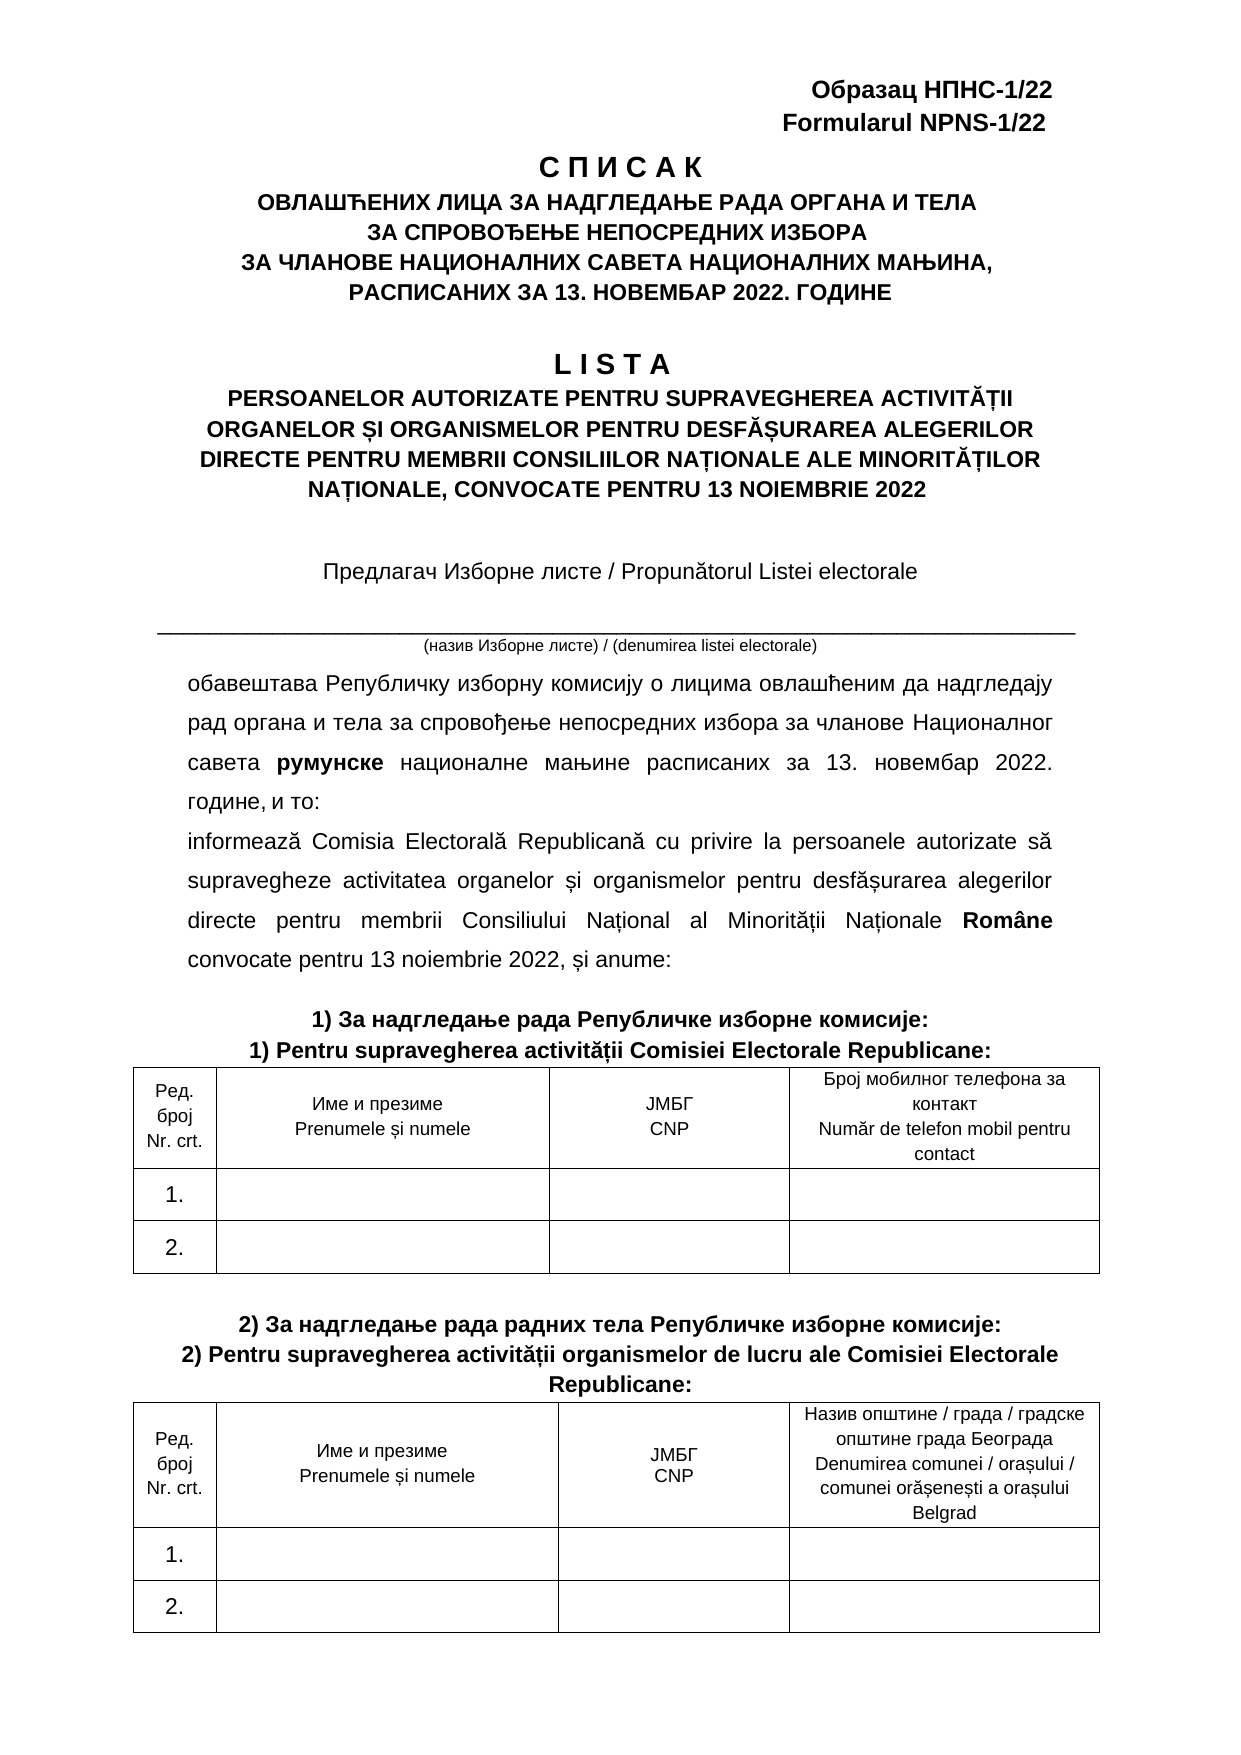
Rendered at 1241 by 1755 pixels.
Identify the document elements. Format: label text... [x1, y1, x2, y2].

text РАСПИСАНИХ ЗА 13. НОВЕМБАР 2022. ГОДИНЕ [157, 279, 1083, 306]
table_cell 1. [134, 1169, 216, 1220]
text ________________________________________________________________________ [157, 609, 1083, 635]
text L I S T A [157, 347, 1083, 380]
text обавештава Републичку изборну комисију о лицима овлашћеним да надгледају рад органа и тела за спровођење непосредних избора за чланове Националног савета румунске националне мањине расписаних за 13. новембар 2022. године, и то: informează Comisia Electorală Republicană cu privire la persoanele autorizate să supravegheze activitatea organelor și organismelor pentru desfășurarea alegerilor directe pentru membrii Consiliului Național al Minorității Naționale Române convocate pentru 13 noiembrie 2022, și anume: [187, 670, 1053, 972]
table_cell [790, 1221, 1099, 1272]
text ОВЛАШЋЕНИХ ЛИЦА ЗА НАДГЛЕДАЊЕ РАДА ОРГАНА И ТЕЛА ЗА СПРОВОЂЕЊЕ НЕПОСРЕДНИХ ИЗБОРА ЗА ЧЛАНОВЕ НАЦИОНАЛНИХ САВЕТА НАЦИОНАЛНИХ МАЊИНА, [157, 188, 1083, 275]
table_cell [550, 1221, 789, 1272]
table_cell [790, 1581, 1099, 1632]
table_cell 1. [134, 1528, 216, 1580]
table_header ЈМБГ CNP [550, 1068, 789, 1168]
table_cell [217, 1581, 558, 1632]
table_cell [217, 1528, 558, 1580]
table_cell [559, 1581, 789, 1632]
table_cell [790, 1528, 1099, 1580]
table_cell 2. [134, 1221, 216, 1272]
table_cell [559, 1528, 789, 1580]
table_header ЈМБГ CNP [559, 1403, 789, 1527]
table_cell 2. [134, 1581, 216, 1632]
text С П И С А К [157, 150, 1083, 183]
table_header Ред. број Nr. crt. [134, 1403, 216, 1527]
text (назив Изборне листе) / (denumirea listei electorale) [157, 635, 1083, 654]
table_header Назив општине / града / градске општине града Београда Denumirea comunei / orașului / comunei orășenești a orașului Belgrad [790, 1403, 1099, 1527]
table_cell [790, 1169, 1099, 1220]
table_cell [217, 1169, 549, 1220]
table_header Име и презиме Prenumele și numele [217, 1403, 558, 1527]
list 1) За надгледање рада Републичке изборне комисије: 1) Pentru supravegherea activității Comisiei Electorale Republicane: [157, 1006, 1083, 1063]
text Предлагач Изборне листе / Propunătorul Listei electorale [157, 558, 1083, 584]
table_cell [550, 1169, 789, 1220]
table_header Број мобилног телефона за контакт Număr de telefon mobil pentru contact [790, 1068, 1099, 1168]
table_header Ред. број Nr. crt. [134, 1068, 216, 1168]
list 2) За надгледање рада радних тела Републичке изборне комисије: 2) Pentru supravegherea activității organismelor de lucru ale Comisiei Electorale Republicane: [157, 1311, 1083, 1398]
table_header Име и презиме Prenumele și numele [217, 1068, 549, 1168]
table_cell [217, 1221, 549, 1272]
text PERSOANELOR AUTORIZATE PENTRU SUPRAVEGHEREA ACTIVITĂȚII ORGANELOR ȘI ORGANISMELOR PENTRU DESFĂȘURAREA ALEGERILOR DIRECTE PENTRU MEMBRII CONSILIILOR NAȚIONALE ALE MINORITĂȚILOR NAȚIONALE, CONVOCATE PENTRU 13 NOIEMBRIE 2022 [157, 385, 1083, 502]
